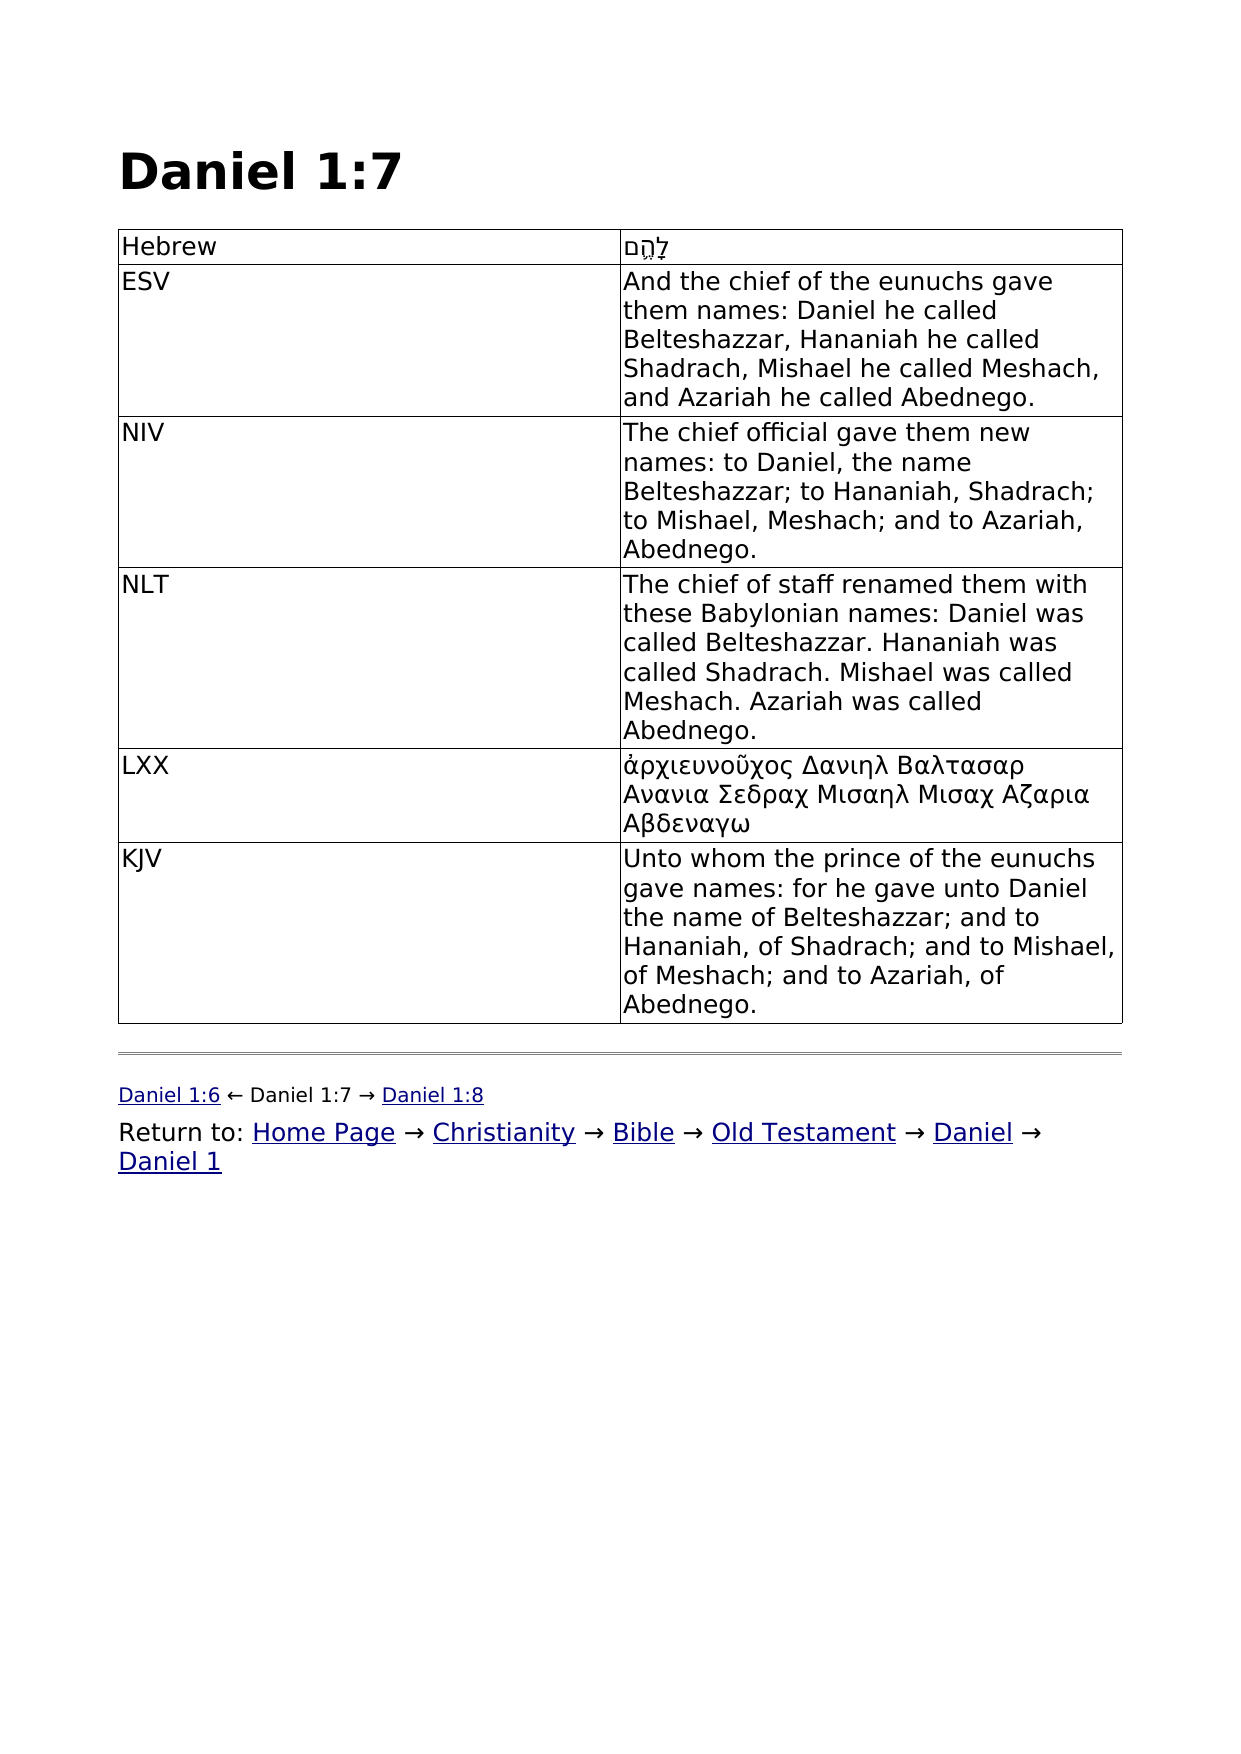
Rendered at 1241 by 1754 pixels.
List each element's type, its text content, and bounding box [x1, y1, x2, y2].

table_cell Unto whom the prince of the eunuchs gave names: for he gave unto Daniel the name of Belteshazzar; and to Hananiah, of Shadrach; and to Mishael, of Meshach; and to Azariah, of Abednego. [621, 843, 1122, 1023]
table_cell And the chief of the eunuchs gave them names: Daniel he called Belteshazzar, Hananiah he called Shadrach, Mishael he called Meshach, and Azariah he called Abednego. [621, 265, 1122, 416]
table_cell ESV [119, 265, 620, 416]
table_header Hebrew [119, 230, 620, 264]
table_header לָהֶ֛ם [621, 230, 1122, 264]
table_cell NLT [119, 568, 620, 748]
table_cell NIV [119, 417, 620, 567]
text Daniel 1:6 ← Daniel 1:7 → Daniel 1:8 [118, 1084, 1122, 1118]
subtitle Daniel 1:7 [118, 143, 1122, 201]
table_cell LXX [119, 749, 620, 842]
table_cell The chief of staff renamed them with these Babylonian names: Daniel was called Belteshazzar. Hananiah was called Shadrach. Mishael was called Meshach. Azariah was called Abednego. [621, 568, 1122, 748]
table_cell The chief official gave them new names: to Daniel, the name Belteshazzar; to Hananiah, Shadrach; to Mishael, Meshach; and to Azariah, Abednego. [621, 417, 1122, 567]
table_cell KJV [119, 843, 620, 1023]
table_cell ἀρχιευνοῦχος Δανιηλ Βαλτασαρ Ανανια Σεδραχ Μισαηλ Μισαχ Αζαρια Αβδεναγω [621, 749, 1122, 842]
text Return to: Home Page → Christianity → Bible → Old Testament → Daniel → Daniel 1 [118, 1118, 1122, 1176]
